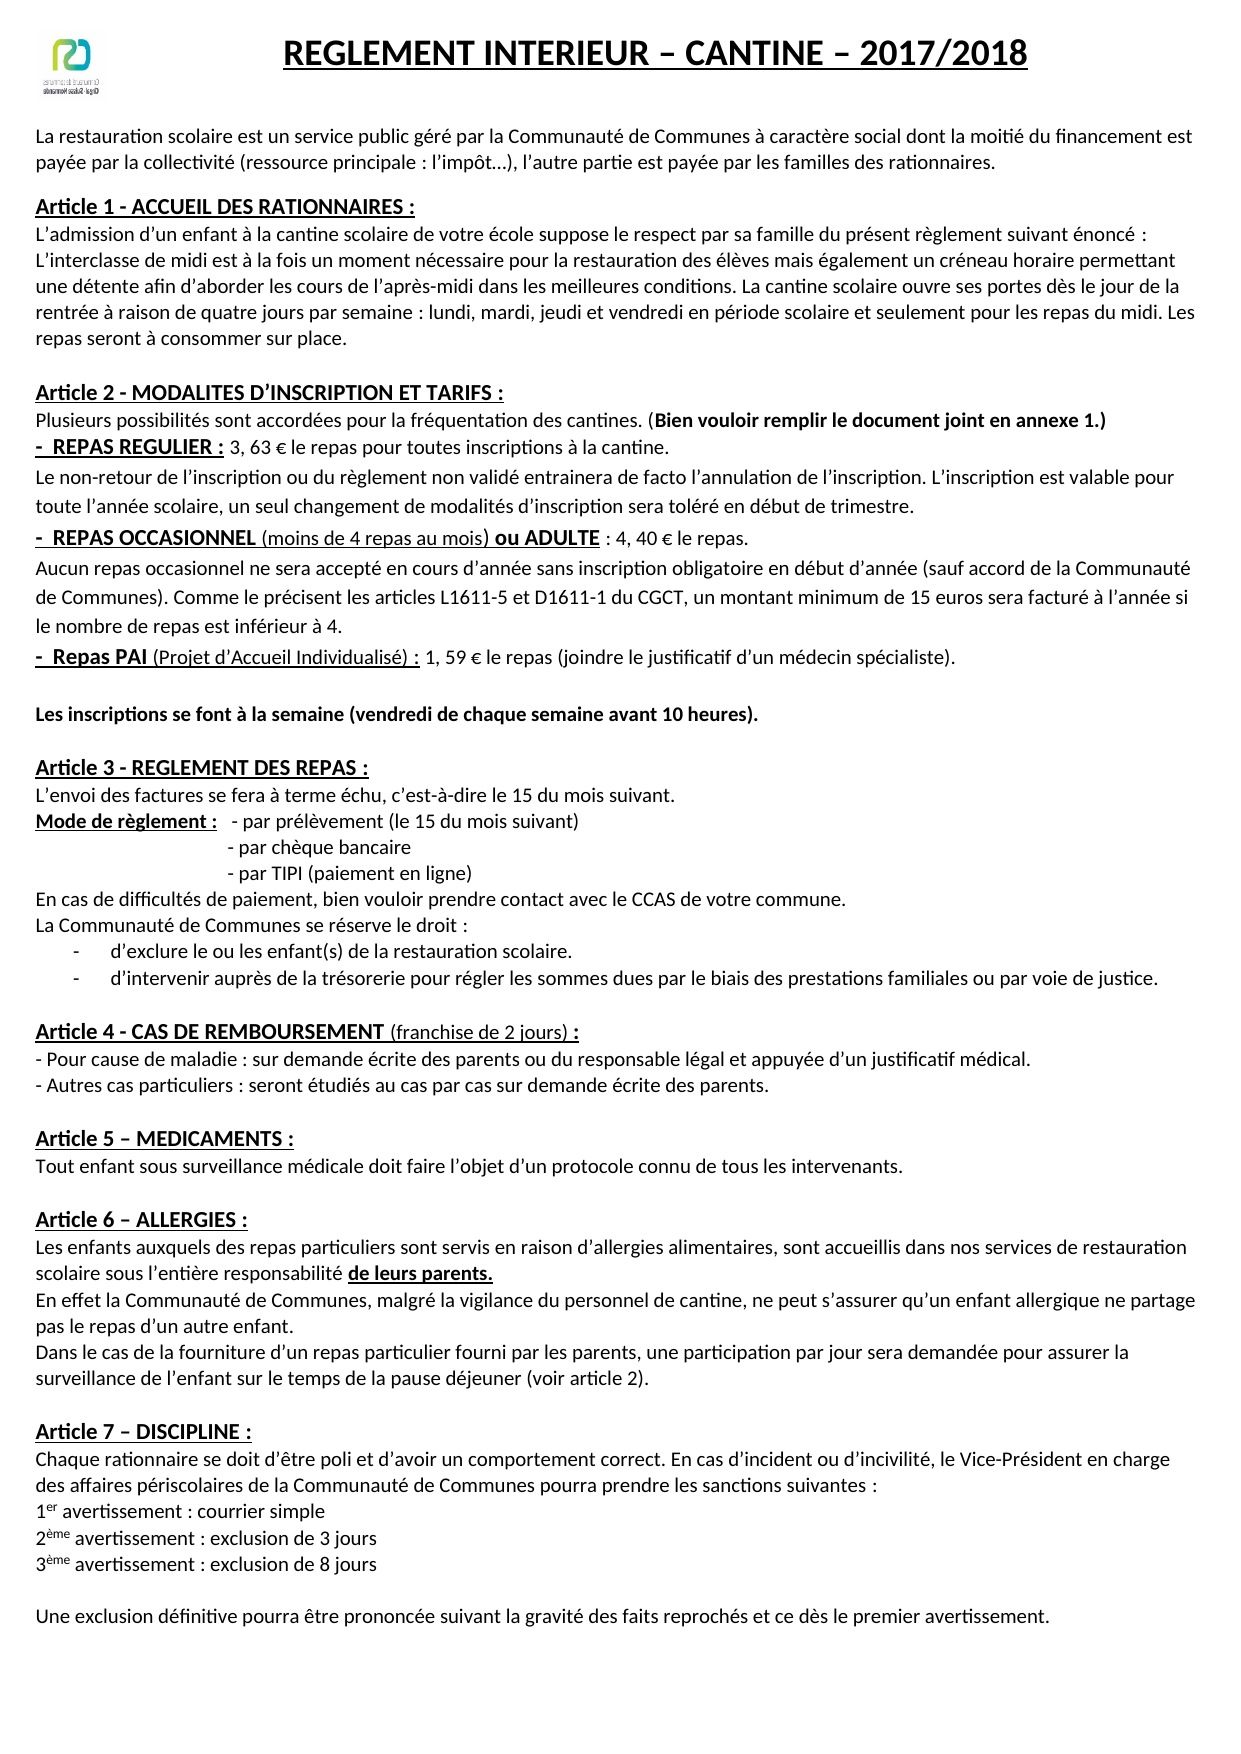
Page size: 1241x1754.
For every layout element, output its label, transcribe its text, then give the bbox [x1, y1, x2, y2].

text - Pour cause de maladie : sur demande écrite des parents ou du responsable légal et appuyée d’un justificatif médical. [35, 1046, 1205, 1071]
text Tout enfant sous surveillance médicale doit faire l’objet d’un protocole connu de tous les intervenants. [35, 1153, 1205, 1179]
text REGLEMENT INTERIEUR – CANTINE – 2017/2018 [107, 29, 1205, 75]
text L’envoi des factures se fera à terme échu, c’est-à-dire le 15 du mois suivant. [35, 782, 1205, 807]
text - par TIPI (paiement en ligne) [227, 860, 1205, 886]
list d’intervenir auprès de la trésorerie pour régler les sommes dues par le biais des prestations familiales ou par voie de justice. [73, 965, 1205, 990]
text 2ème avertissement : exclusion de 3 jours [35, 1525, 1205, 1550]
text Aucun repas occasionnel ne sera accepté en cours d’année sans inscription obligatoire en début d’année (sauf accord de la Communauté de Communes). Comme le précisent les articles L1611-5 et D1611-1 du CGCT, un montant minimum de 15 euros sera facturé à l’année si le nombre de repas est inférieur à 4. [35, 555, 1205, 639]
text Article 2 - MODALITES D’INSCRIPTION ET TARIFS : [35, 378, 1205, 406]
text En effet la Communauté de Communes, malgré la vigilance du personnel de cantine, ne peut s’assurer qu’un enfant allergique ne partage pas le repas d’un autre enfant. [35, 1287, 1205, 1338]
text L’admission d’un enfant à la cantine scolaire de votre école suppose le respect par sa famille du présent règlement suivant énoncé : L’interclasse de midi est à la fois un moment nécessaire pour la restauration des élèves mais également un créneau horaire permettant une détente afin d’aborder les cours de l’après-midi dans les meilleures conditions. La cantine scolaire ouvre ses portes dès le jour de la rentrée à raison de quatre jours par semaine : lundi, mardi, jeudi et vendredi en période scolaire et seulement pour les repas du midi. Les repas seront à consommer sur place. [35, 221, 1205, 351]
text Dans le cas de la fourniture d’un repas particulier fourni par les parents, une participation par jour sera demandée pour assurer la surveillance de l’enfant sur le temps de la pause déjeuner (voir article 2). [35, 1339, 1205, 1391]
text Plusieurs possibilités sont accordées pour la fréquentation des cantines. (Bien vouloir remplir le document joint en annexe 1.) [35, 407, 1205, 432]
text Une exclusion définitive pourra être prononcée suivant la gravité des faits reprochés et ce dès le premier avertissement. [35, 1603, 1205, 1629]
list d’exclure le ou les enfant(s) de la restauration scolaire. [73, 939, 1205, 964]
text Les enfants auxquels des repas particuliers sont servis en raison d’allergies alimentaires, sont accueillis dans nos services de restauration scolaire sous l’entière responsabilité de leurs parents. [35, 1234, 1205, 1286]
text Mode de règlement : - par prélèvement (le 15 du mois suivant) [35, 808, 1205, 833]
text - Repas PAI (Projet d’Accueil Individualisé) : 1, 59 € le repas (joindre le justificatif d’un médecin spécialiste). [35, 642, 1205, 670]
text Article 1 - ACCUEIL DES RATIONNAIRES : [35, 192, 1205, 220]
text Les inscriptions se font à la semaine (vendredi de chaque semaine avant 10 heures). [35, 701, 1205, 726]
text - REPAS OCCASIONNEL (moins de 4 repas au mois) ou ADULTE : 4, 40 € le repas. [35, 523, 1205, 551]
text En cas de difficultés de paiement, bien vouloir prendre contact avec le CCAS de votre commune. [35, 886, 1205, 912]
text La Communauté de Communes se réserve le droit : [35, 913, 1205, 938]
text Article 5 – MEDICAMENTS : [35, 1124, 1205, 1152]
text Article 4 - CAS DE REMBOURSEMENT (franchise de 2 jours) : [35, 1017, 1205, 1045]
text Chaque rationnaire se doit d’être poli et d’avoir un comportement correct. En cas d’incident ou d’incivilité, le Vice-Président en charge des affaires périscolaires de la Communauté de Communes pourra prendre les sanctions suivantes : [35, 1446, 1205, 1498]
text Article 6 – ALLERGIES : [35, 1206, 1205, 1234]
text - par chèque bancaire [227, 834, 1205, 859]
text La restauration scolaire est un service public géré par la Communauté de Communes à caractère social dont la moitié du financement est payée par la collectivité (ressource principale : l’impôt…), l’autre partie est payée par les familles des rationnaires. [35, 123, 1205, 175]
text 3ème avertissement : exclusion de 8 jours [35, 1551, 1205, 1576]
text Le non-retour de l’inscription ou du règlement non validé entrainera de facto l’annulation de l’inscription. L’inscription est valable pour toute l’année scolaire, un seul changement de modalités d’inscription sera toléré en début de trimestre. [35, 464, 1205, 519]
text 1er avertissement : courrier simple [35, 1499, 1205, 1524]
text - REPAS REGULIER : 3, 63 € le repas pour toutes inscriptions à la cantine. [35, 432, 1205, 460]
text Article 3 - REGLEMENT DES REPAS : [35, 753, 1205, 781]
text Article 7 – DISCIPLINE : [35, 1417, 1205, 1446]
text - Autres cas particuliers : seront étudiés au cas par cas sur demande écrite des parents. [35, 1072, 1205, 1098]
